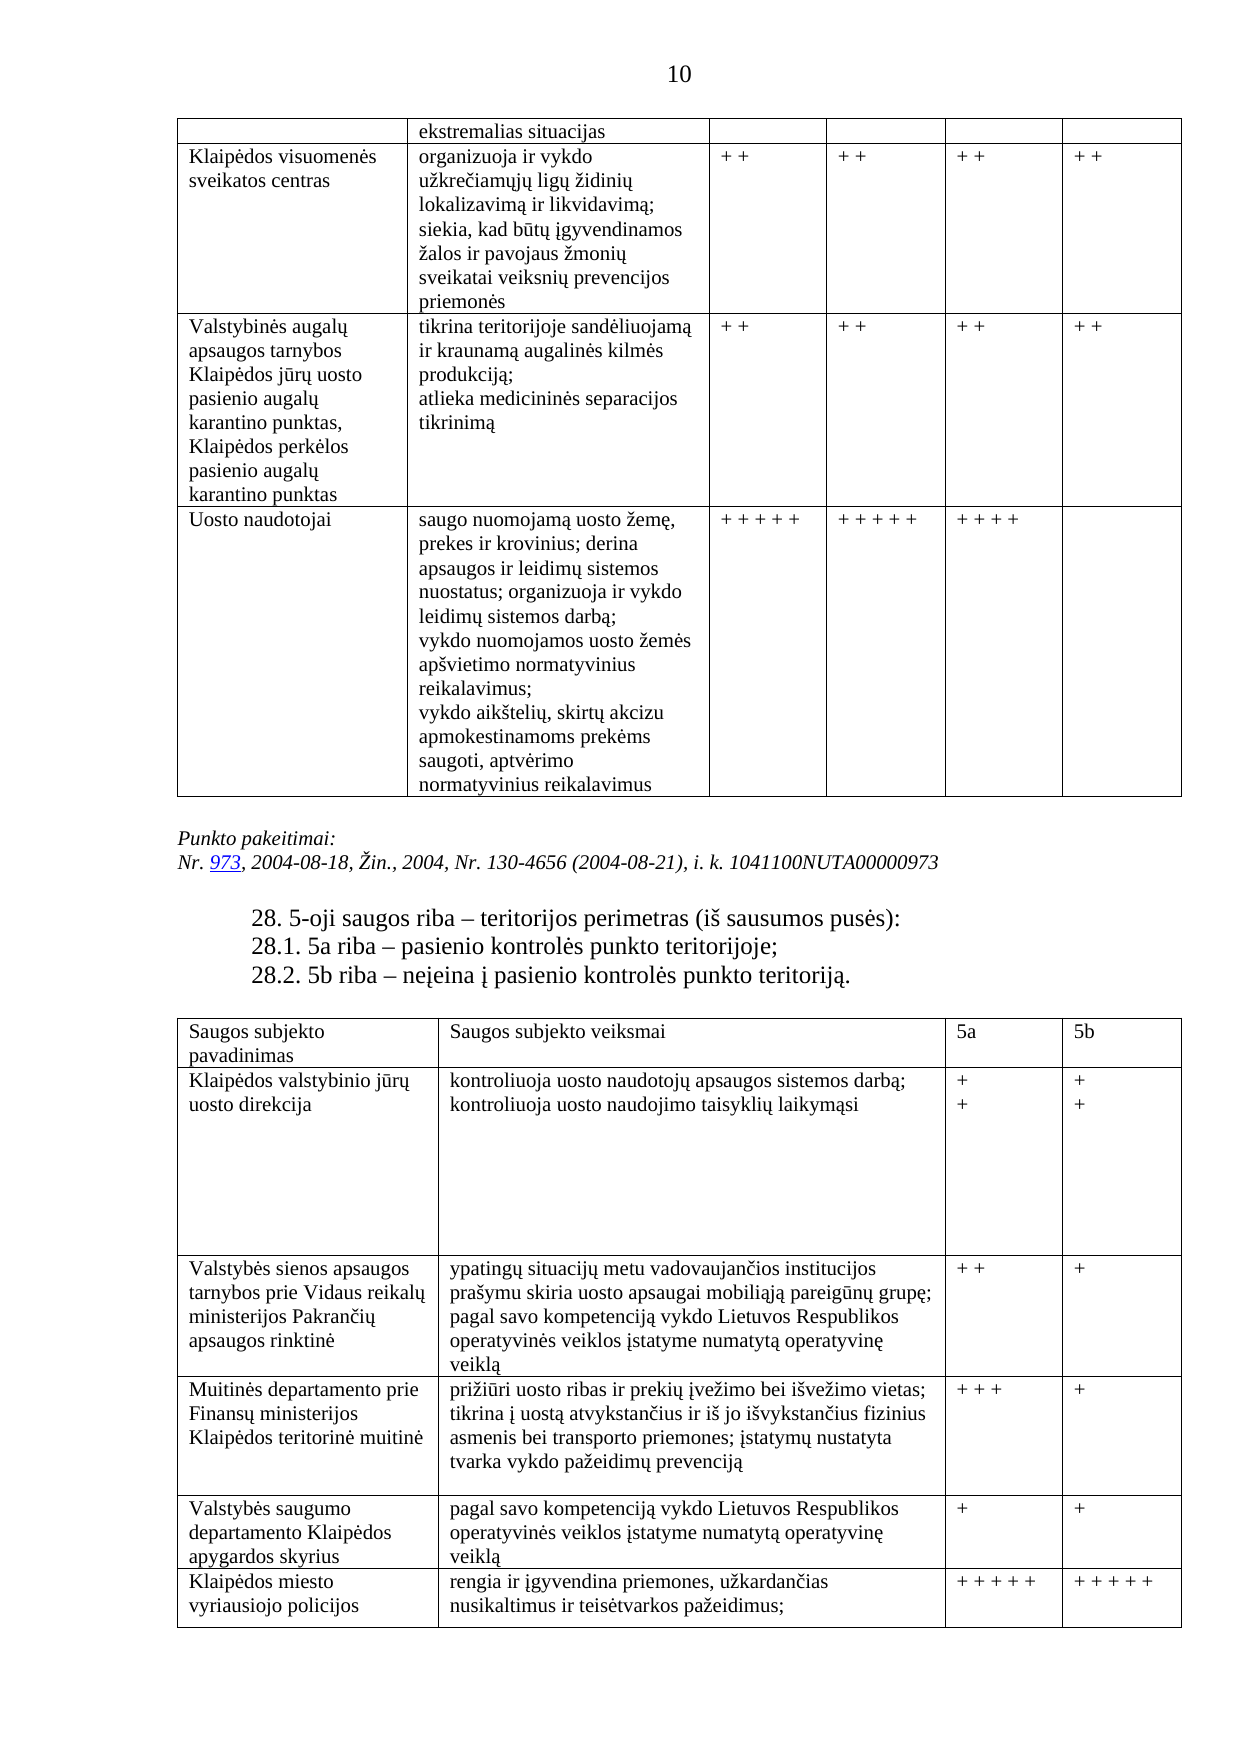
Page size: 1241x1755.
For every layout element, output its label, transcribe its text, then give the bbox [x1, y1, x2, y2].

table_cell saugo nuomojamą uosto žemę, prekes ir krovinius; derina apsaugos ir leidimų sistemos nuostatus; organizuoja ir vykdo leidimų sistemos darbą; vykdo nuomojamos uosto žemės apšvietimo normatyvinius reikalavimus; vykdo aikštelių, skirtų akcizu apmokestinamoms prekėms saugoti, aptvėrimo normatyvinius reikalavimus [408, 507, 709, 796]
table_cell Klaipėdos miesto vyriausiojo policijos [178, 1569, 438, 1627]
table_header 5a [946, 1019, 1062, 1067]
table_cell Valstybės saugumo departamento Klaipėdos apygardos skyrius [178, 1496, 438, 1568]
table_cell + + [946, 314, 1062, 506]
table_cell organizuoja ir vykdo užkrečiamųjų ligų židinių lokalizavimą ir likvidavimą; siekia, kad būtų įgyvendinamos žalos ir pavojaus žmonių sveikatai veiksnių prevencijos priemonės [408, 144, 709, 313]
table_cell ypatingų situacijų metu vadovaujančios institucijos prašymu skiria uosto apsaugai mobiliąją pareigūnų grupę; pagal savo kompetenciją vykdo Lietuvos Respublikos operatyvinės veiklos įstatyme numatytą operatyvinę veiklą [439, 1256, 945, 1376]
table_cell Klaipėdos valstybinio jūrų uosto direkcija [178, 1068, 438, 1254]
table_cell rengia ir įgyvendina priemones, užkardančias nusikaltimus ir teisėtvarkos pažeidimus; [439, 1569, 945, 1627]
table_cell [710, 119, 826, 143]
table_cell kontroliuoja uosto naudotojų apsaugos sistemos darbą; kontroliuoja uosto naudojimo taisyklių laikymąsi [439, 1068, 945, 1254]
table_cell Klaipėdos visuomenės sveikatos centras [178, 144, 407, 313]
table_cell + + [1063, 144, 1181, 313]
table_cell Uosto naudotojai [178, 507, 407, 796]
table_cell + + + + + [710, 507, 826, 796]
table_cell Valstybinės augalų apsaugos tarnybos Klaipėdos jūrų uosto pasienio augalų karantino punktas, Klaipėdos perkėlos pasienio augalų karantino punktas [178, 314, 407, 506]
text 28.1. 5a riba – pasienio kontrolės punkto teritorijoje; [177, 931, 1181, 960]
table_cell + + [1063, 314, 1181, 506]
table_header 5b [1063, 1019, 1181, 1067]
table_cell pagal savo kompetenciją vykdo Lietuvos Respublikos operatyvinės veiklos įstatyme numatytą operatyvinę veiklą [439, 1496, 945, 1568]
table_cell + [1063, 1496, 1181, 1568]
table_cell + + + + + [946, 1569, 1062, 1627]
table_cell ekstremalias situacijas [408, 119, 709, 143]
table_cell + + [946, 1068, 1062, 1254]
table_cell + + [946, 144, 1062, 313]
table_cell + + [827, 314, 945, 506]
table_cell + + [710, 144, 826, 313]
table_header Saugos subjekto veiksmai [439, 1019, 945, 1067]
text Punkto pakeitimai: [177, 826, 1181, 850]
table_cell [1063, 507, 1181, 796]
table_cell + [1063, 1256, 1181, 1376]
text Nr. 973, 2004-08-18, Žin., 2004, Nr. 130-4656 (2004-08-21), i. k. 1041100NUTA00000973 [177, 850, 1181, 874]
table_cell + + + + [946, 507, 1062, 796]
table_cell [827, 119, 945, 143]
table_cell [946, 119, 1062, 143]
text 28.2. 5b riba – neįeina į pasienio kontrolės punkto teritoriją. [177, 960, 1181, 989]
text 28. 5-oji saugos riba – teritorijos perimetras (iš sausumos pusės): [177, 903, 1181, 931]
table_cell prižiūri uosto ribas ir prekių įvežimo bei išvežimo vietas; tikrina į uostą atvykstančius ir iš jo išvykstančius fizinius asmenis bei transporto priemones; įstatymų nustatyta tvarka vykdo pažeidimų prevenciją [439, 1377, 945, 1494]
table_cell Valstybės sienos apsaugos tarnybos prie Vidaus reikalų ministerijos Pakrančių apsaugos rinktinė [178, 1256, 438, 1376]
table_cell + + [946, 1256, 1062, 1376]
table_cell + + [827, 144, 945, 313]
table_cell [1063, 119, 1181, 143]
table_cell + [1063, 1377, 1181, 1494]
table_cell + + + + + [1063, 1569, 1181, 1627]
table_cell Muitinės departamento prie Finansų ministerijos Klaipėdos teritorinė muitinė [178, 1377, 438, 1494]
table_cell + + [710, 314, 826, 506]
table_cell [178, 119, 407, 143]
table_cell + [946, 1496, 1062, 1568]
table_header Saugos subjekto pavadinimas [178, 1019, 438, 1067]
table_cell tikrina teritorijoje sandėliuojamą ir kraunamą augalinės kilmės produkciją; atlieka medicininės separacijos tikrinimą [408, 314, 709, 506]
table_cell + + + + + [827, 507, 945, 796]
table_cell + + + [946, 1377, 1062, 1494]
table_cell + + [1063, 1068, 1181, 1254]
